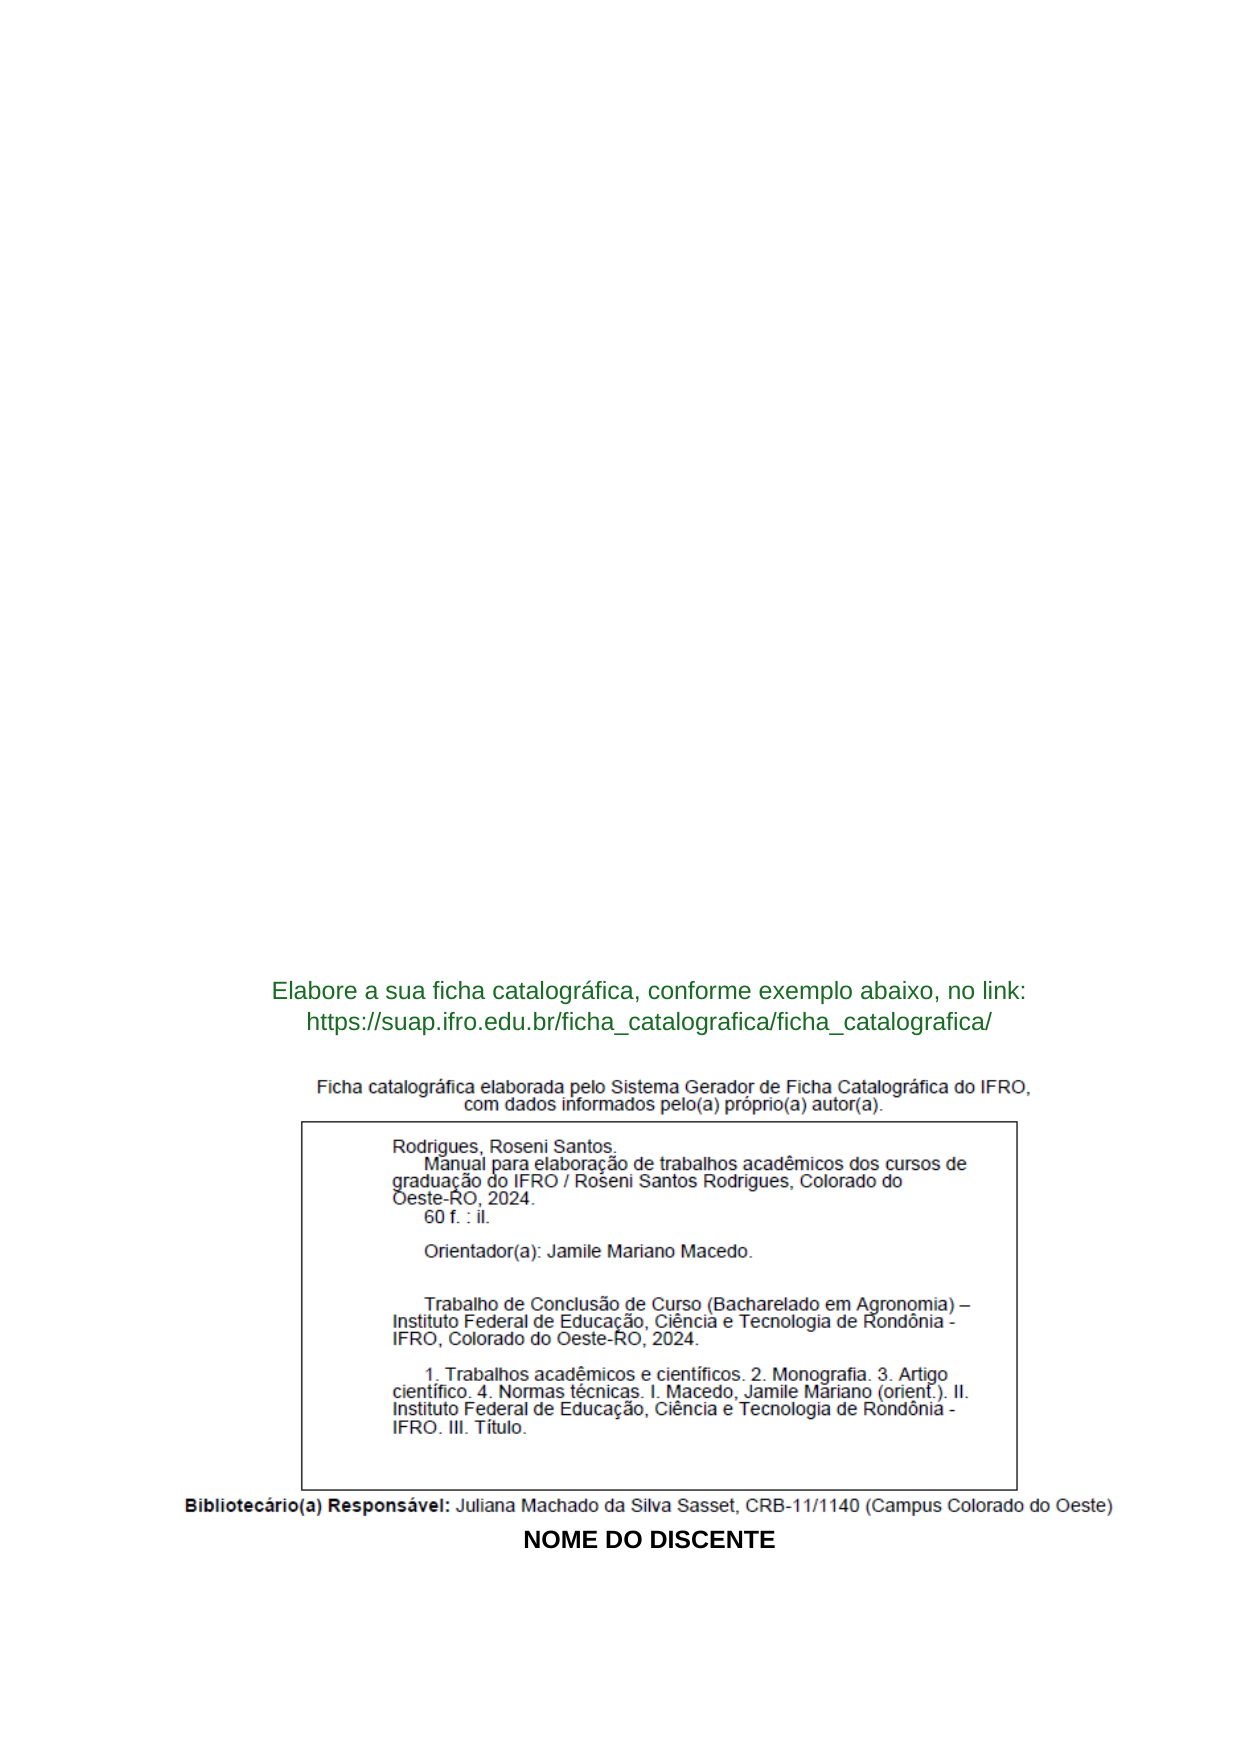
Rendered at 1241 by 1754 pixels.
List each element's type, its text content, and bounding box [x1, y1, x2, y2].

text NOME DO DISCENTE [177, 1525, 1122, 1554]
text Elabore a sua ficha catalográfica, conforme exemplo abaixo, no link: https://suap.ifro.edu.br/ficha_catalografica/ficha_catalografica/ [177, 976, 1122, 1035]
